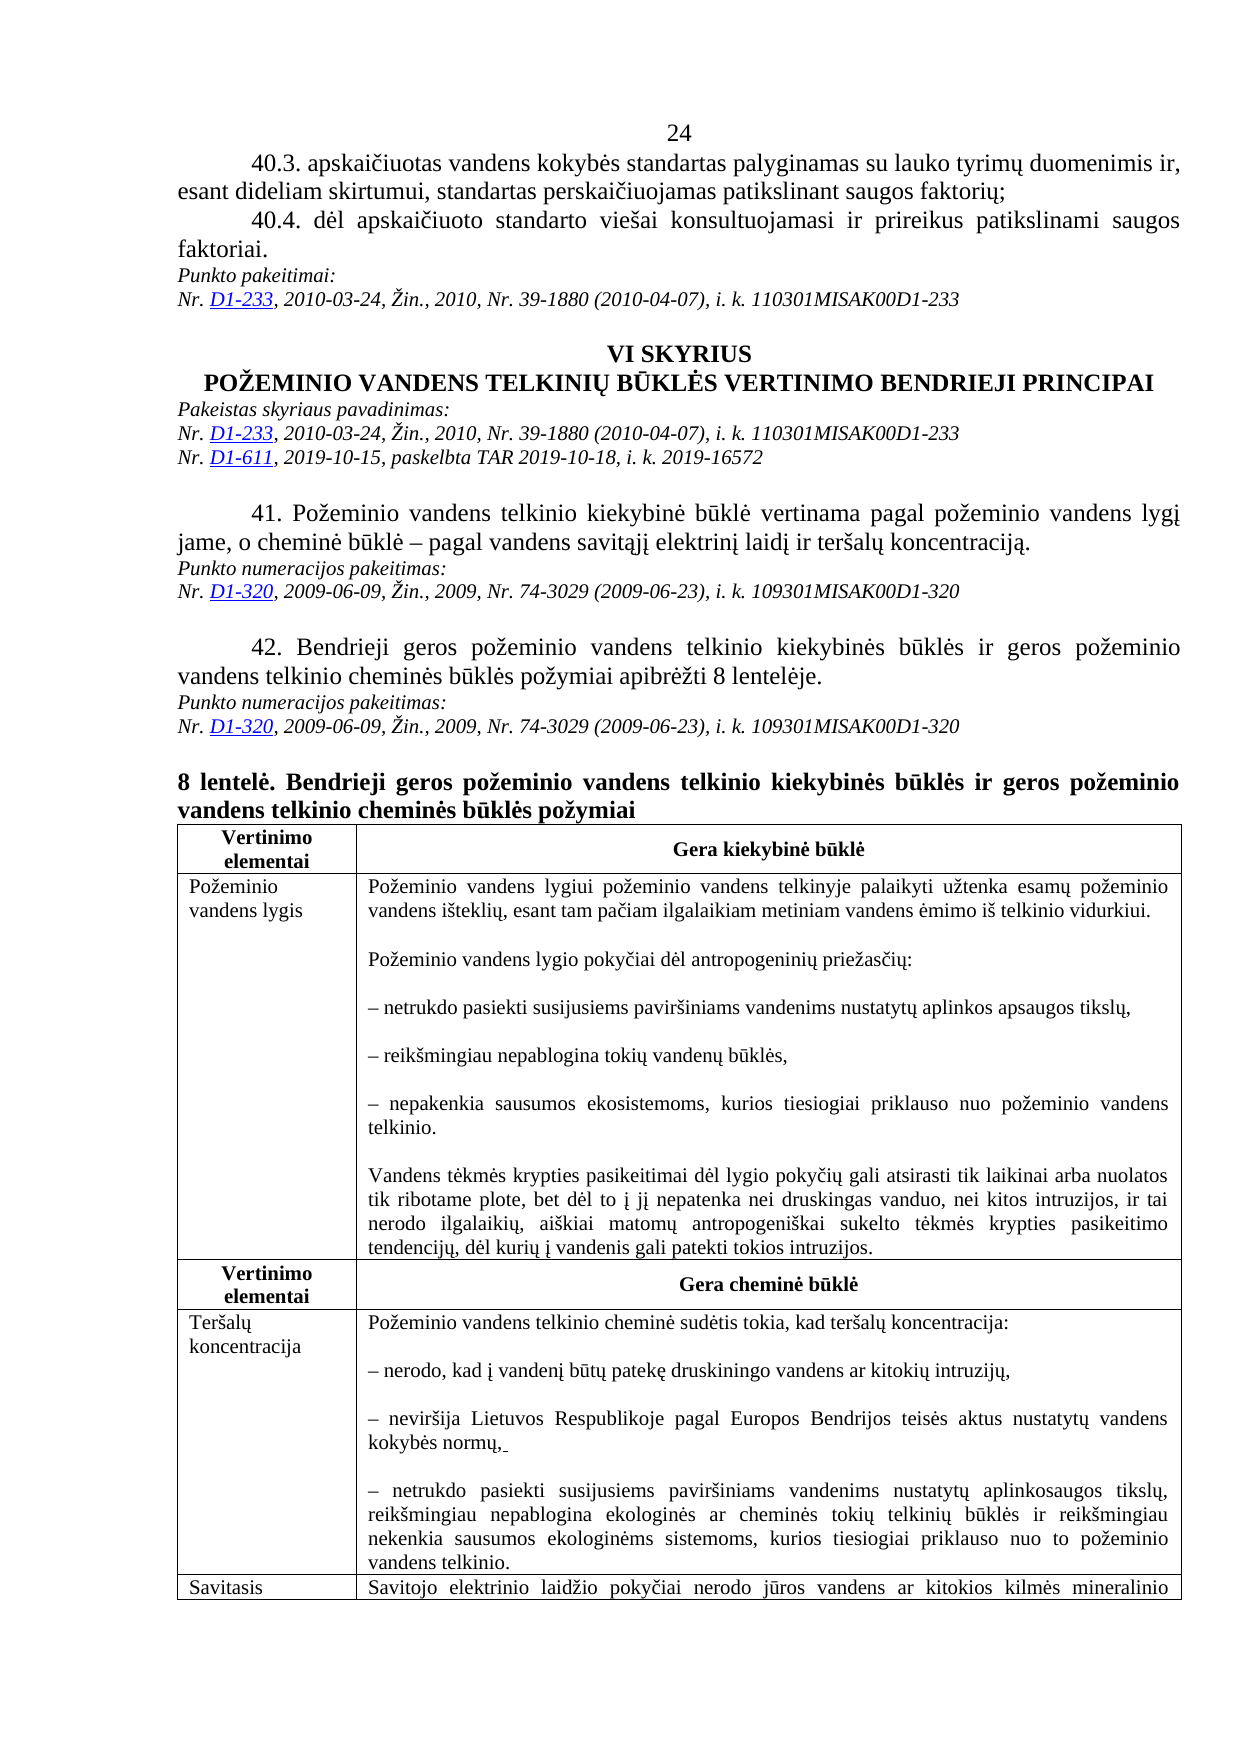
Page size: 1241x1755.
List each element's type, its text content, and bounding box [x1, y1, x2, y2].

table_header Vertinimo elementai [178, 825, 189, 873]
table_cell Požeminio vandens lygis [178, 874, 356, 1259]
text 41. Požeminio vandens telkinio kiekybinė būklė vertinama pagal požeminio vandens lygį jame, o cheminė būklė – pagal vandens savitąjį elektrinį laidį ir teršalų koncentraciją. [177, 498, 1181, 555]
text Nr. D1-320, 2009-06-09, Žin., 2009, Nr. 74-3029 (2009-06-23), i. k. 109301MISAK00D1-320 [177, 714, 1181, 738]
table_header Vertinimo elementai [344, 825, 356, 873]
text Punkto numeracijos pakeitimas: [177, 690, 1181, 714]
text 8 lentelė. Bendrieji geros požeminio vandens telkinio kiekybinės būklės ir geros požeminio vandens telkinio cheminės būklės požymiai [177, 767, 1181, 824]
text Punkto pakeitimai: [177, 263, 1181, 287]
text 42. Bendrieji geros požeminio vandens telkinio kiekybinės būklės ir geros požeminio vandens telkinio cheminės būklės požymiai apibrėžti 8 lentelėje. [177, 632, 1181, 690]
text Nr. D1-233, 2010-03-24, Žin., 2010, Nr. 39-1880 (2010-04-07), i. k. 110301MISAK00D1-233 [177, 421, 1181, 445]
table_cell Gera cheminė būklė [357, 1260, 1181, 1308]
text Nr. D1-320, 2009-06-09, Žin., 2009, Nr. 74-3029 (2009-06-23), i. k. 109301MISAK00D1-320 [177, 579, 1181, 603]
table_cell Teršalų koncentracija [178, 1310, 356, 1574]
text 40.4. dėl apskaičiuoto standarto viešai konsultuojamasi ir prireikus patikslinami saugos faktoriai. [177, 205, 1181, 263]
text Nr. D1-611, 2019-10-15, paskelbta TAR 2019-10-18, i. k. 2019-16572 [177, 445, 1181, 469]
text POŽEMINIO VANDENS TELKINIŲ BŪKLĖS VERTINIMO BENDRIEJI PRINCIPAI [177, 368, 1181, 397]
text Nr. D1-233, 2010-03-24, Žin., 2010, Nr. 39-1880 (2010-04-07), i. k. 110301MISAK00D1-233 [177, 287, 1181, 311]
text Punkto numeracijos pakeitimas: [177, 555, 1181, 579]
table_cell Vertinimo elementai [178, 1260, 189, 1308]
table_header Gera kiekybinė būklė [357, 825, 1181, 873]
text Pakeistas skyriaus pavadinimas: [177, 397, 1181, 421]
text VI SKYRIUS [177, 339, 1181, 368]
table_cell Vertinimo elementai [344, 1260, 356, 1308]
text 40.3. apskaičiuotas vandens kokybės standartas palyginamas su lauko tyrimų duomenimis ir, esant dideliam skirtumui, standartas perskaičiuojamas patikslinant saugos faktorių; [177, 148, 1181, 205]
